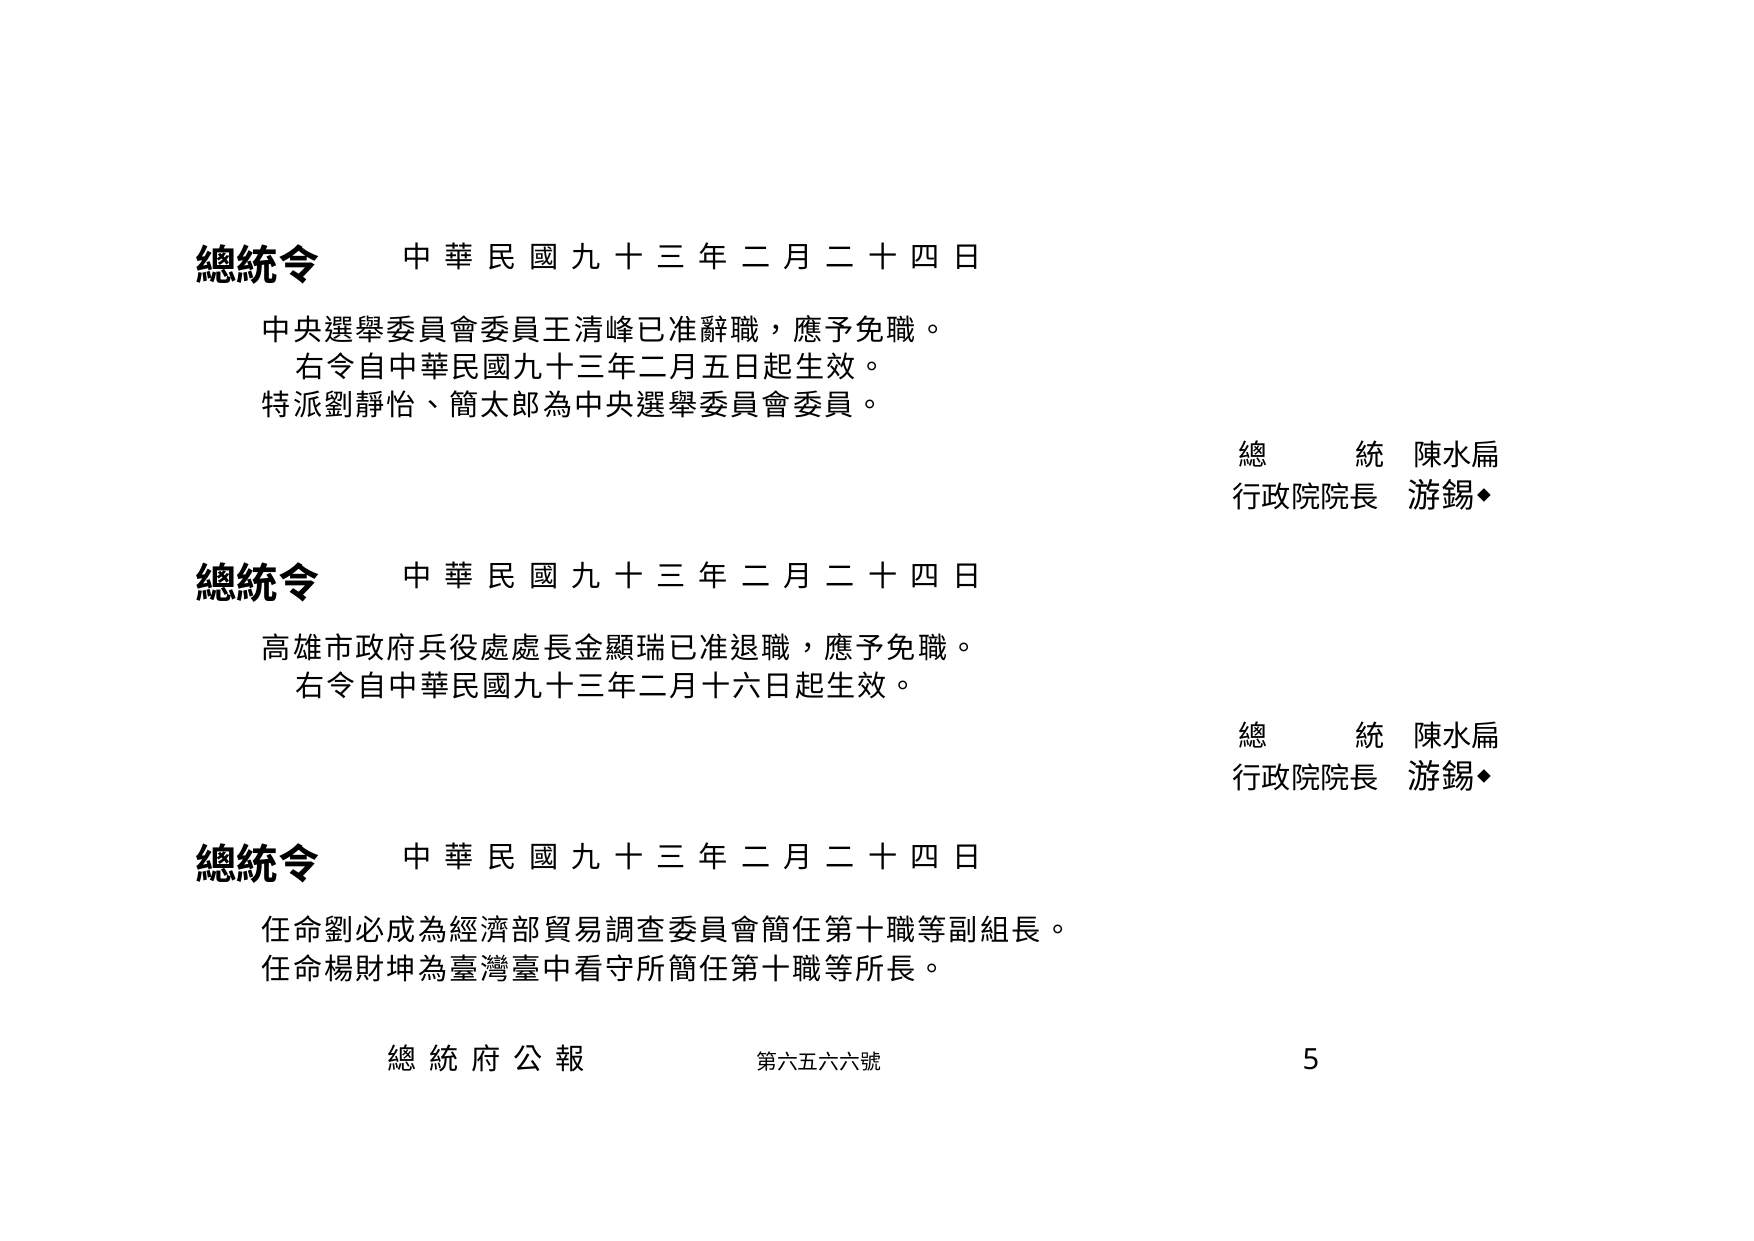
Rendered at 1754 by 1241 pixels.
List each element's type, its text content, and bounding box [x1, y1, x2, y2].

table_header 總統令 [192, 222, 399, 310]
table_header 總統令 [192, 821, 399, 910]
text 總 統 陳水扁 [195, 716, 1501, 754]
text 任命劉必成為經濟部貿易調查委員會簡任第十職等副組長。 [195, 910, 1559, 948]
text 高雄市政府兵役處處長金顯瑞已准退職，應予免職。 [195, 629, 1559, 666]
text 中央選舉委員會委員王清峰已准辭職，應予免職。 [195, 310, 1559, 348]
text 任命楊財坤為臺灣臺中看守所簡任第十職等所長。 [195, 948, 1559, 987]
text 行政院院長 游錫 [195, 478, 1501, 515]
table_header 中華民國九十三年二月二十四日 [399, 540, 986, 629]
text 總 統 陳水扁 [195, 435, 1501, 473]
table_header 中華民國九十三年二月二十四日 [399, 222, 986, 310]
text 行政院院長 游錫 [195, 759, 1501, 796]
text 右令自中華民國九十三年二月十六日起生效。 [195, 666, 1559, 704]
table_header 總統令 [192, 540, 399, 629]
text 特派劉靜怡、簡太郎為中央選舉委員會委員。 [195, 385, 1559, 423]
text 右令自中華民國九十三年二月五日起生效。 [195, 348, 1559, 385]
table_header 中華民國九十三年二月二十四日 [399, 821, 986, 910]
